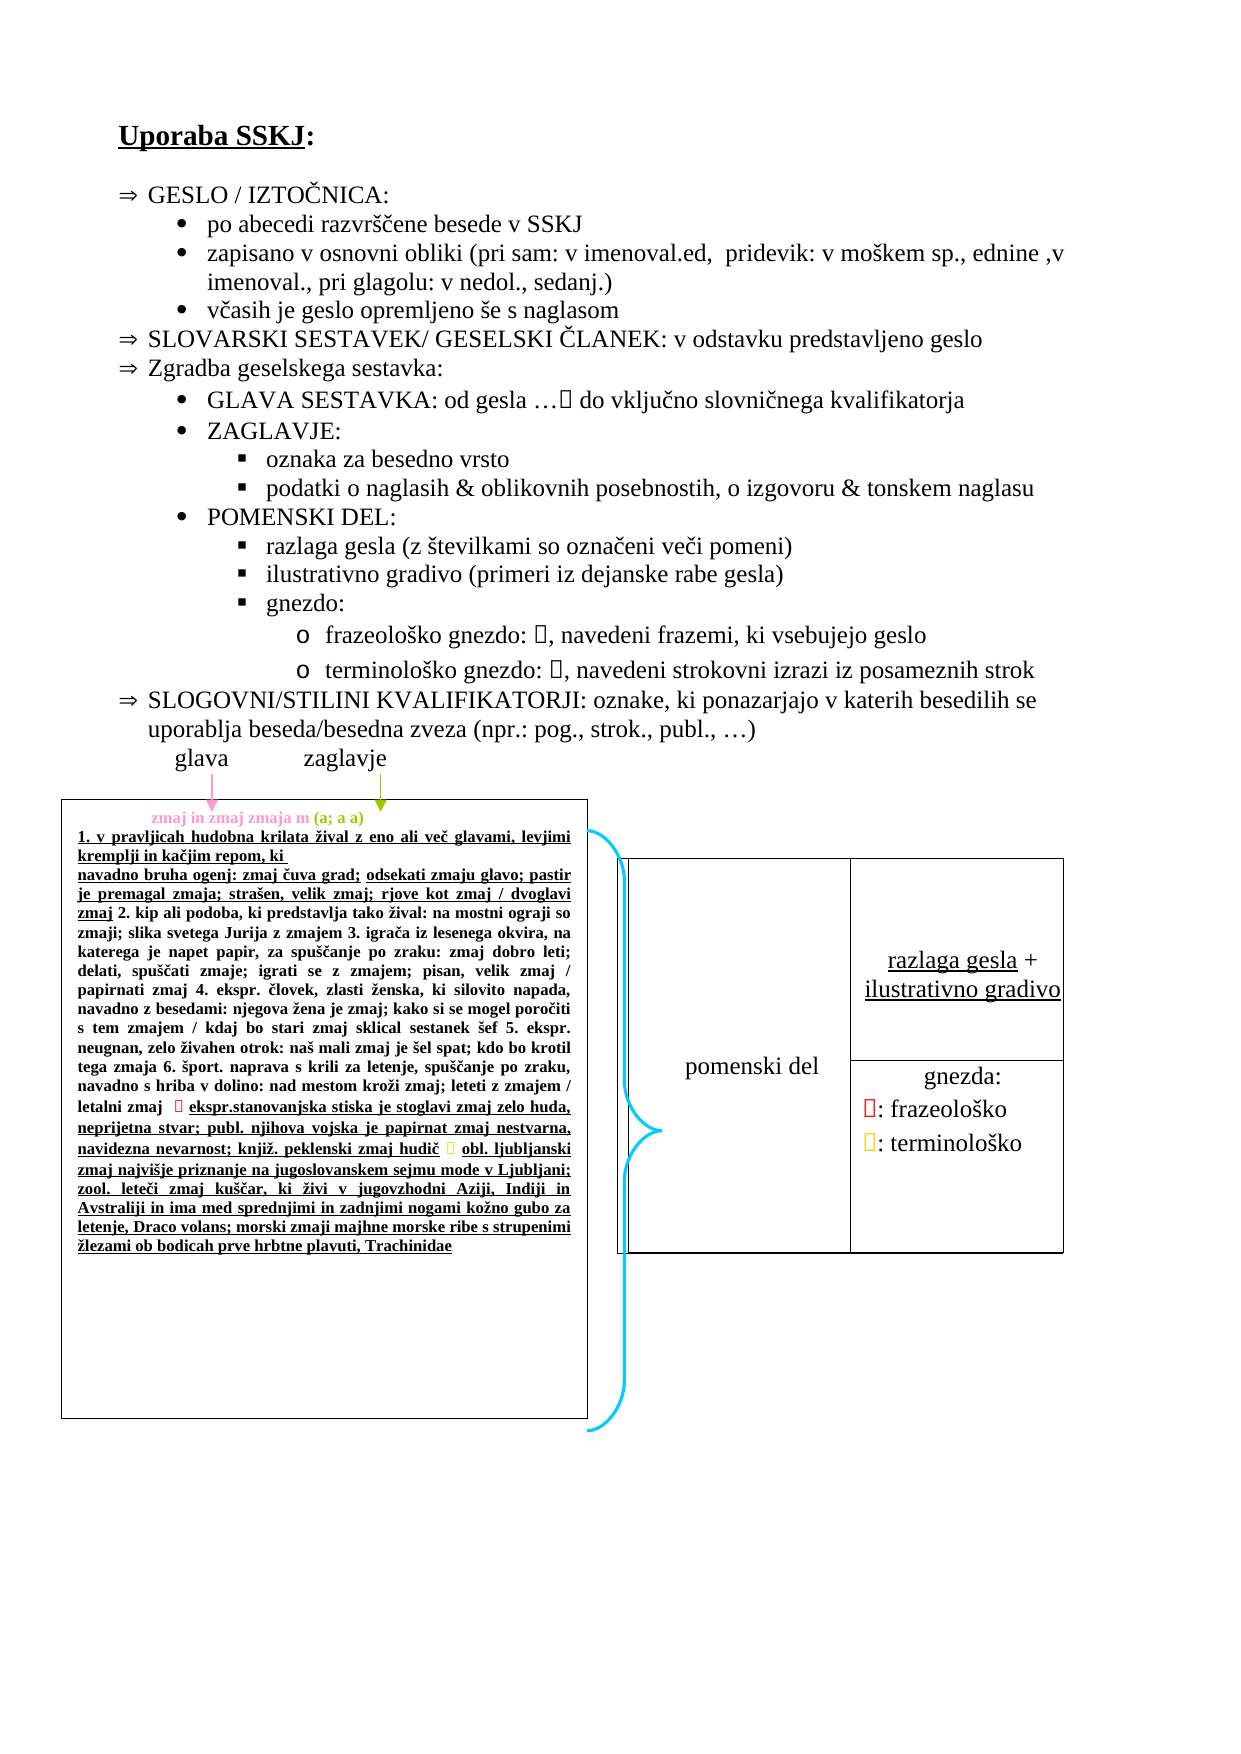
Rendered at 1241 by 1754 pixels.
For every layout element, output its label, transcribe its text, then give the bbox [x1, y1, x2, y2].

list GESLO / IZTOČNICA: [118, 180, 1122, 209]
list gnezdo: [236, 588, 1122, 617]
table_cell [588, 833, 606, 1253]
list frazeološko gnezdo: , navedeni frazemi, ki vsebujejo geslo [295, 617, 1122, 651]
table_cell gnezda: : frazeološko : terminološko [851, 1061, 1063, 1252]
table_cell [606, 843, 617, 1253]
table_header pomenski del [629, 859, 850, 1252]
table_header [429, 772, 606, 829]
text Uporaba SSKJ: [118, 118, 1122, 152]
list ZAGLAVJE: [177, 416, 1122, 444]
list oznaka za besedno vrsto [236, 444, 1122, 473]
table_cell [606, 829, 1074, 1253]
list ilustrativno gradivo (primeri iz dejanske rabe gesla) [236, 559, 1122, 588]
text glava zaglavje [118, 743, 1122, 772]
list podatki o naglasih & oblikovnih posebnostih, o izgovoru & tonskem naglasu [236, 473, 1122, 502]
list SLOVARSKI SESTAVEK/ GESELSKI ČLANEK: v odstavku predstavljeno geslo [118, 324, 1122, 353]
table_header [107, 772, 429, 798]
table_header razlaga gesla + ilustrativno gradivo [851, 859, 1063, 1060]
list Zgradba geselskega sestavka: [118, 353, 1122, 382]
list SLOGOVNI/STILINI KVALIFIKATORJI: oznake, ki ponazarjajo v katerih besedilih se uporablja beseda/besedna zveza (npr.: pog., strok., publ., …) [118, 686, 1122, 743]
list GLAVA SESTAVKA: od gesla … do vključno slovničnega kvalifikatorja [177, 382, 1122, 416]
list zapisano v osnovni obliki (pri sam: v imenoval.ed, pridevik: v moškem sp., ednine ,v imenoval., pri glagolu: v nedol., sedanj.) [177, 238, 1122, 295]
list POMENSKI DEL: [177, 502, 1122, 531]
list po abecedi razvrščene besede v SSKJ [177, 209, 1122, 238]
list terminološko gnezdo: , navedeni strokovni izrazi iz posameznih strok [295, 651, 1122, 686]
list včasih je geslo opremljeno še s naglasom [177, 295, 1122, 324]
table_header [606, 772, 1074, 829]
list razlaga gesla (z številkami so označeni veči pomeni) [236, 531, 1122, 559]
table_cell [593, 829, 606, 836]
